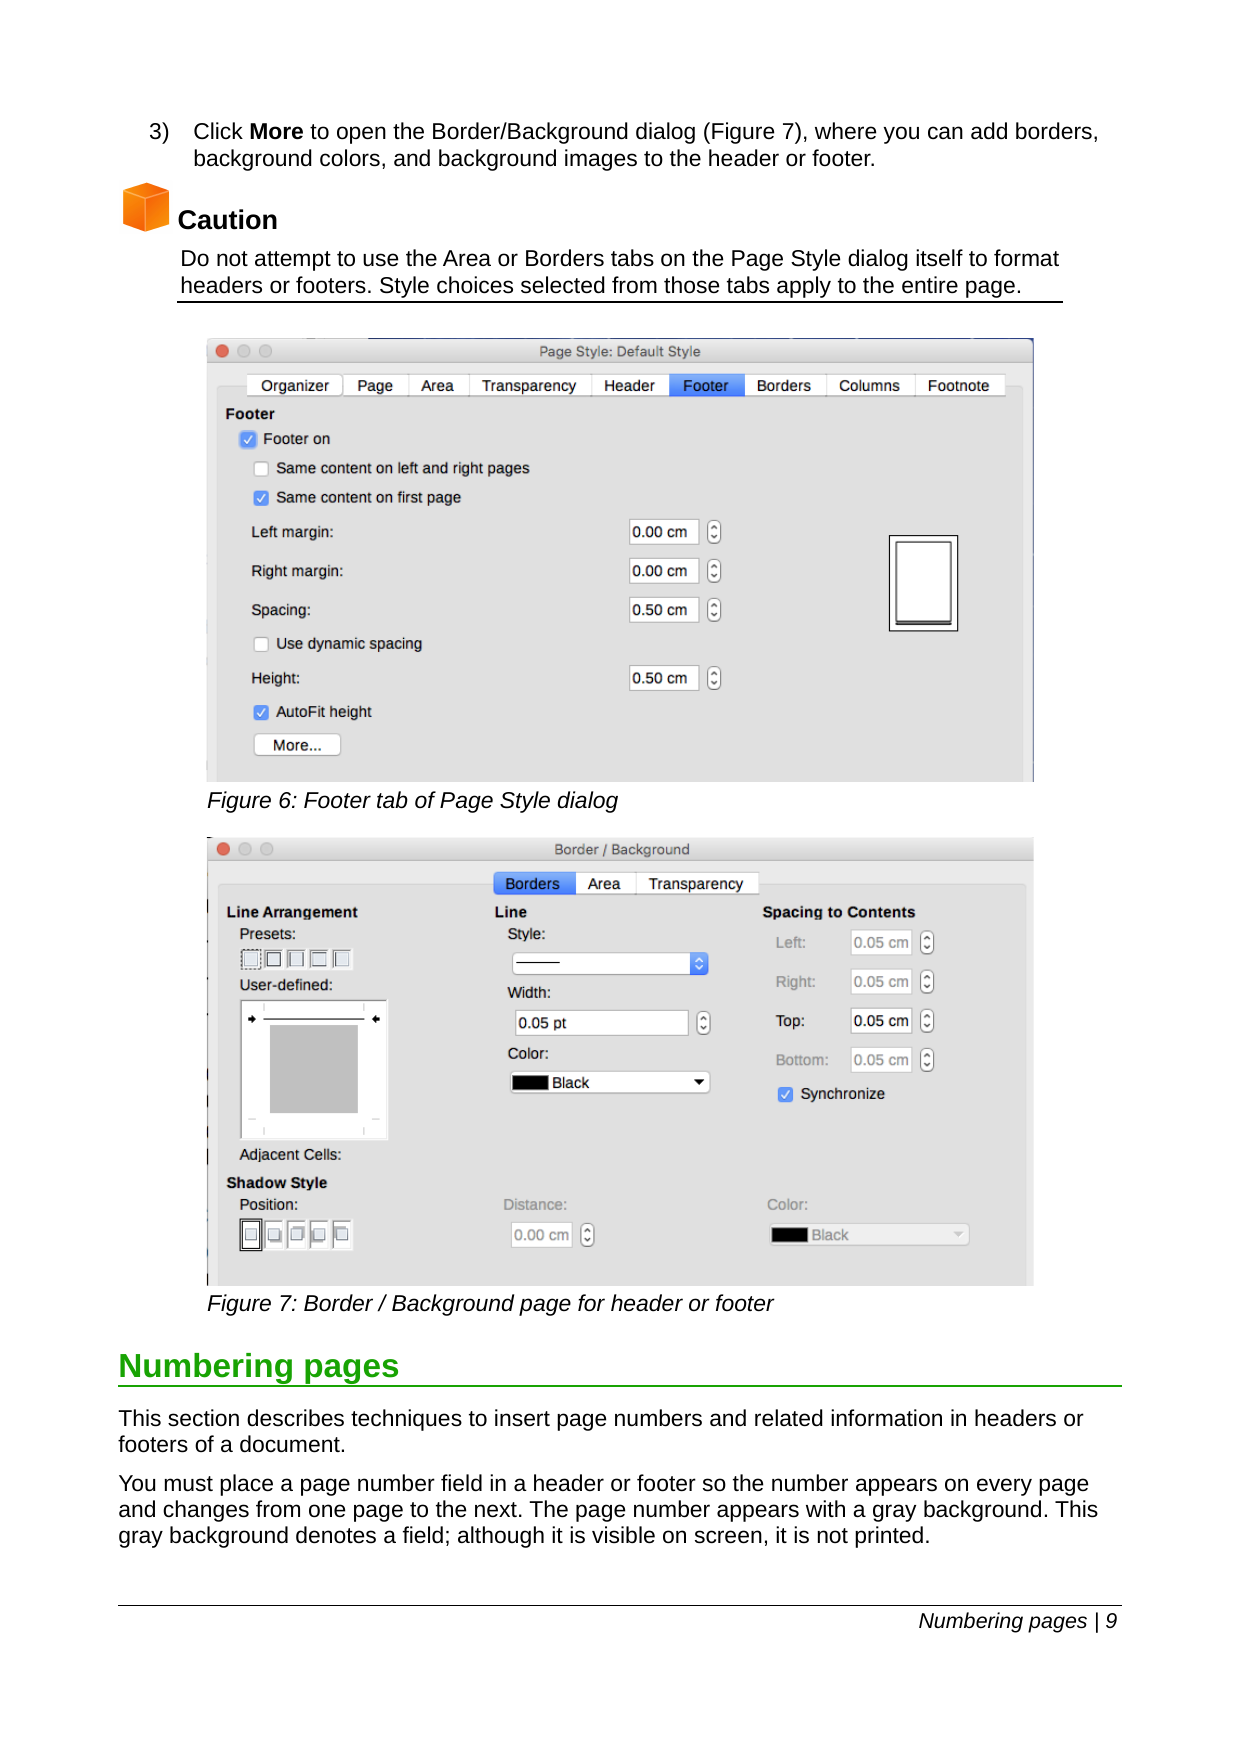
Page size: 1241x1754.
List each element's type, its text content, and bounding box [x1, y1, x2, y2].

text This section describes techniques to insert page numbers and related information in headers or footers of a document. [118, 1404, 1122, 1457]
picture [206, 338, 1034, 782]
text Do not attempt to use the Area or Borders tabs on the Page Style dialog itself to format headers or footers. Style choices selected from those tabs apply to the entire page. [177, 242, 1063, 301]
picture [119, 180, 173, 234]
subtitle Caution [118, 180, 1122, 235]
text Figure 6: Footer tab of Page Style dialog [207, 787, 1033, 814]
list You must place a page number field in a header or footer so the number appears on every page and changes from one page to the next. The page number appears with a gray background. This gray background denotes a field; although it is visible on screen, it is not printed. [118, 1470, 1122, 1549]
subtitle Numbering pages [118, 1346, 1122, 1385]
text Figure 7: Border / Background page for header or footer [207, 1290, 1033, 1317]
picture [206, 837, 1034, 1286]
list Click More to open the Border/Background dialog (Figure 7), where you can add borders, background colors, and background images to the header or footer. [169, 118, 1122, 171]
